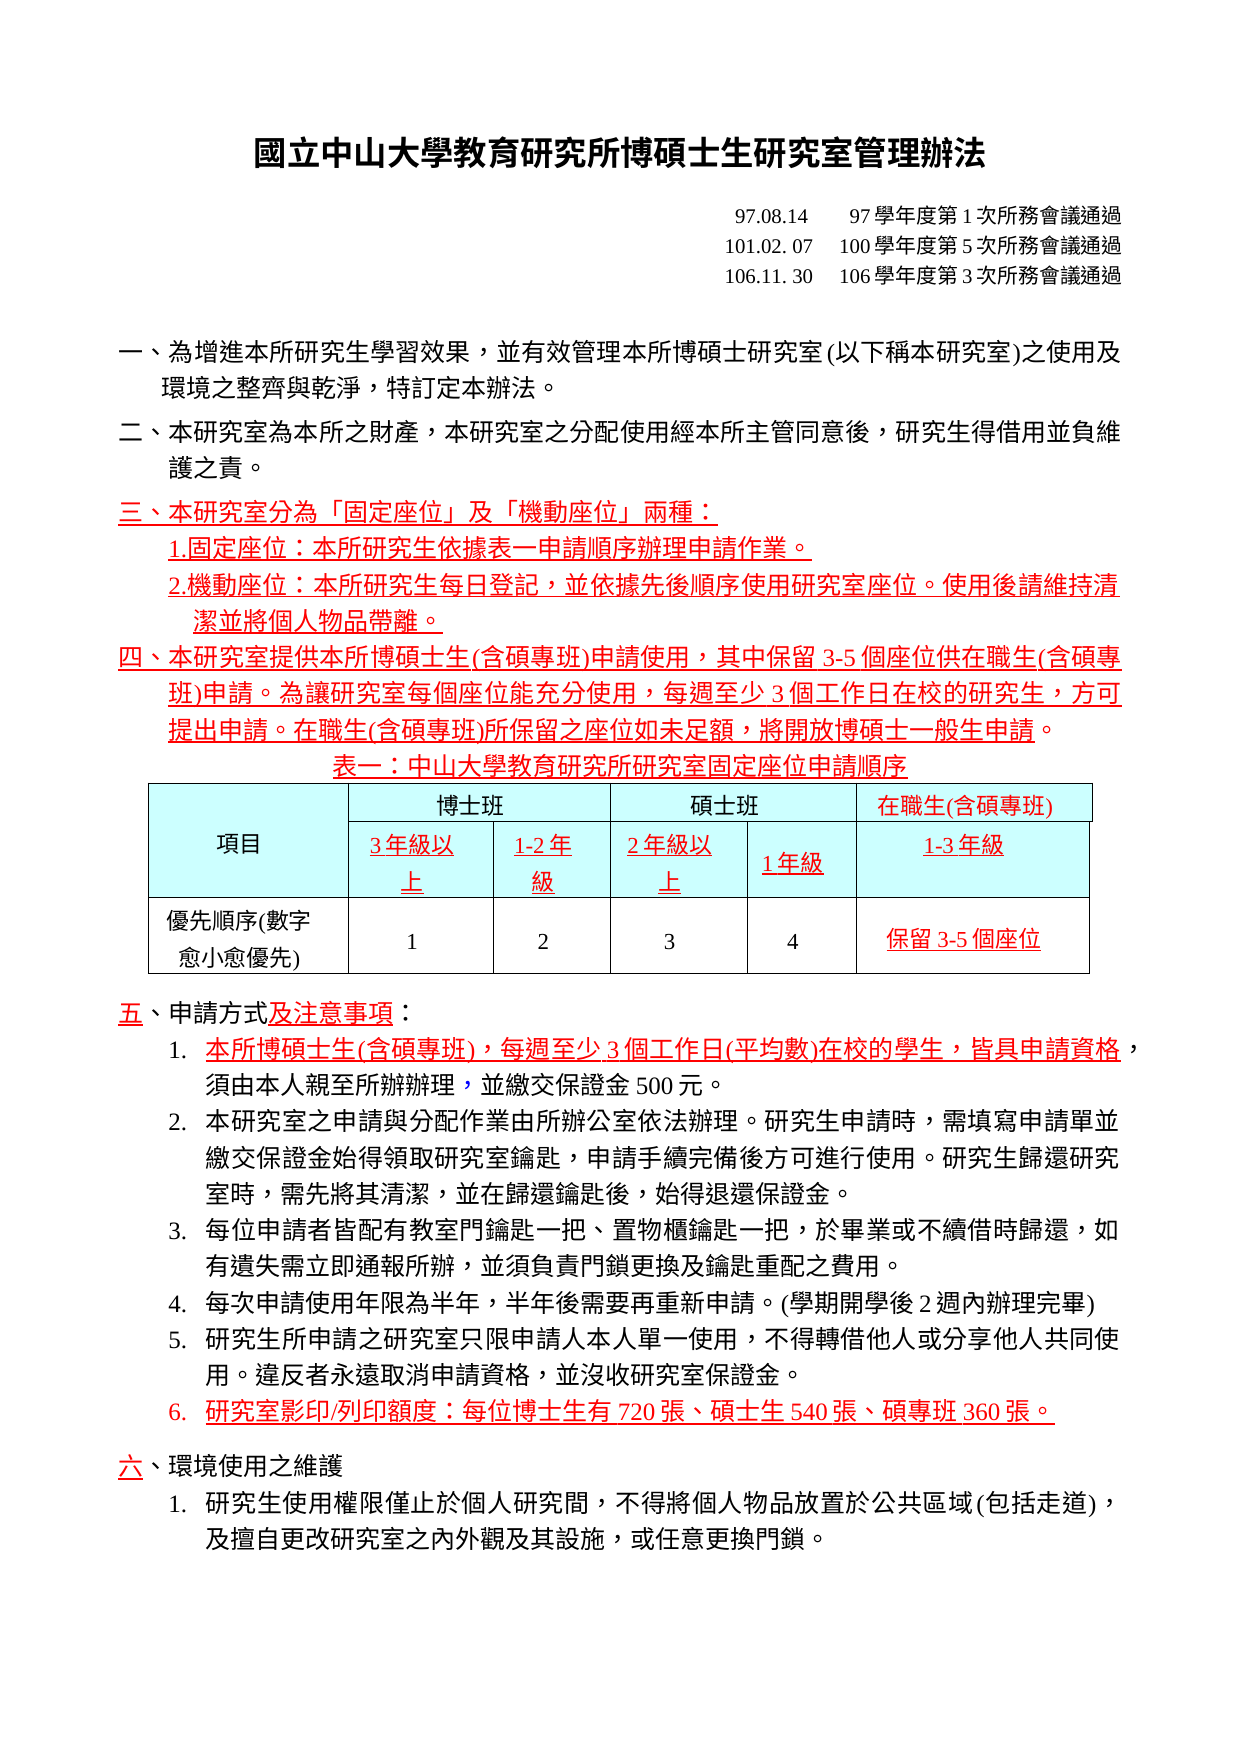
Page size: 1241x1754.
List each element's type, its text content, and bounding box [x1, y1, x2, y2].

table_cell 2 [494, 898, 610, 973]
text 97.08.14 97學年度第1次所務會議通過 [618, 199, 1122, 229]
text 五、申請方式及注意事項： [118, 993, 1122, 1029]
text 六、環境使用之維護 [118, 1447, 1122, 1483]
text 三、本研究室分為「固定座位」及「機動座位」兩種： [118, 493, 1122, 529]
text 四、本研究室提供本所博碩士生(含碩專班)申請使用，其中保留3-5個座位供在職生(含碩專 [118, 638, 1122, 669]
text 2.機動座位：本所研究生每日登記，並依據先後順序使用研究室座位。使用後請維持清潔並將個人物品帶離。 [168, 565, 1122, 638]
table_cell 1-3年級 [857, 822, 1089, 897]
text 班)申請。為讓研究室每個座位能充分使用，每週至少3個工作日在校的研究生，方可提出申請。在職生(含碩專班)所保留之座位如未足額，將開放博碩士一般生申請。 [118, 670, 1122, 746]
table_cell 保留3-5個座位 [857, 898, 1089, 973]
text 一、為增進本所研究生學習效果，並有效管理本所博碩士研究室(以下稱本研究室)之使用及環境之整齊與乾淨，特訂定本辦法。 [118, 333, 1122, 405]
table_cell 優先順序(數字愈小愈優先) [149, 898, 348, 973]
table_cell 3年級以上 [349, 822, 493, 897]
table_cell 1-2年級 [494, 822, 610, 897]
list 研究生所申請之研究室只限申請人本人單一使用，不得轉借他人或分享他人共同使用。違反者永遠取消申請資格，並沒收研究室保證金。 [168, 1319, 1122, 1392]
list 本研究室之申請與分配作業由所辦公室依法辦理。研究生申請時，需填寫申請單並繳交保證金始得領取研究室鑰匙，申請手續完備後方可進行使用。研究生歸還研究室時，需先將其清潔，並在歸還鑰匙後，始得退還保證金。 [168, 1102, 1122, 1211]
table_cell 1 [349, 898, 493, 973]
list 研究室影印/列印額度：每位博士生有720張、碩士生540張、碩專班360張。 [168, 1392, 1122, 1428]
text 106.11. 30 106學年度第3次所務會議通過 [618, 260, 1122, 290]
table_header 項目 [149, 784, 348, 897]
text 1.固定座位：本所研究生依據表一申請順序辦理申請作業。 [168, 529, 1122, 565]
text 表一：中山大學教育研究所研究室固定座位申請順序 [118, 746, 1122, 783]
list 研究生使用權限僅止於個人研究間，不得將個人物品放置於公共區域(包括走道)，及擅自更改研究室之內外觀及其設施，或任意更換門鎖。 [168, 1483, 1122, 1556]
table_cell 1年級 [748, 822, 856, 897]
table_cell 4 [748, 898, 856, 973]
list 每位申請者皆配有教室門鑰匙一把、置物櫃鑰匙一把，於畢業或不續借時歸還，如有遺失需立即通報所辦，並須負責門鎖更換及鑰匙重配之費用。 [168, 1211, 1122, 1283]
table_header 博士班 [349, 784, 610, 821]
text 101.02. 07 100學年度第5次所務會議通過 [618, 229, 1122, 260]
table_cell 3 [611, 898, 747, 973]
list 本所博碩士生(含碩專班)，每週至少3個工作日(平均數)在校的學生，皆具申請資格，須由本人親至所辦辦理，並繳交保證金500元。 [168, 1029, 1122, 1102]
list 每次申請使用年限為半年，半年後需要再重新申請。(學期開學後2週內辦理完畢) [168, 1283, 1122, 1319]
table_header 在職生(含碩專班) [857, 784, 1092, 821]
table_header 碩士班 [611, 784, 856, 821]
text 二、本研究室為本所之財產，本研究室之分配使用經本所主管同意後，研究生得借用並負維護之責。 [118, 413, 1122, 485]
text 國立中山大學教育研究所博碩士生研究室管理辦法 [118, 127, 1122, 175]
table_cell 2年級以上 [611, 822, 747, 897]
